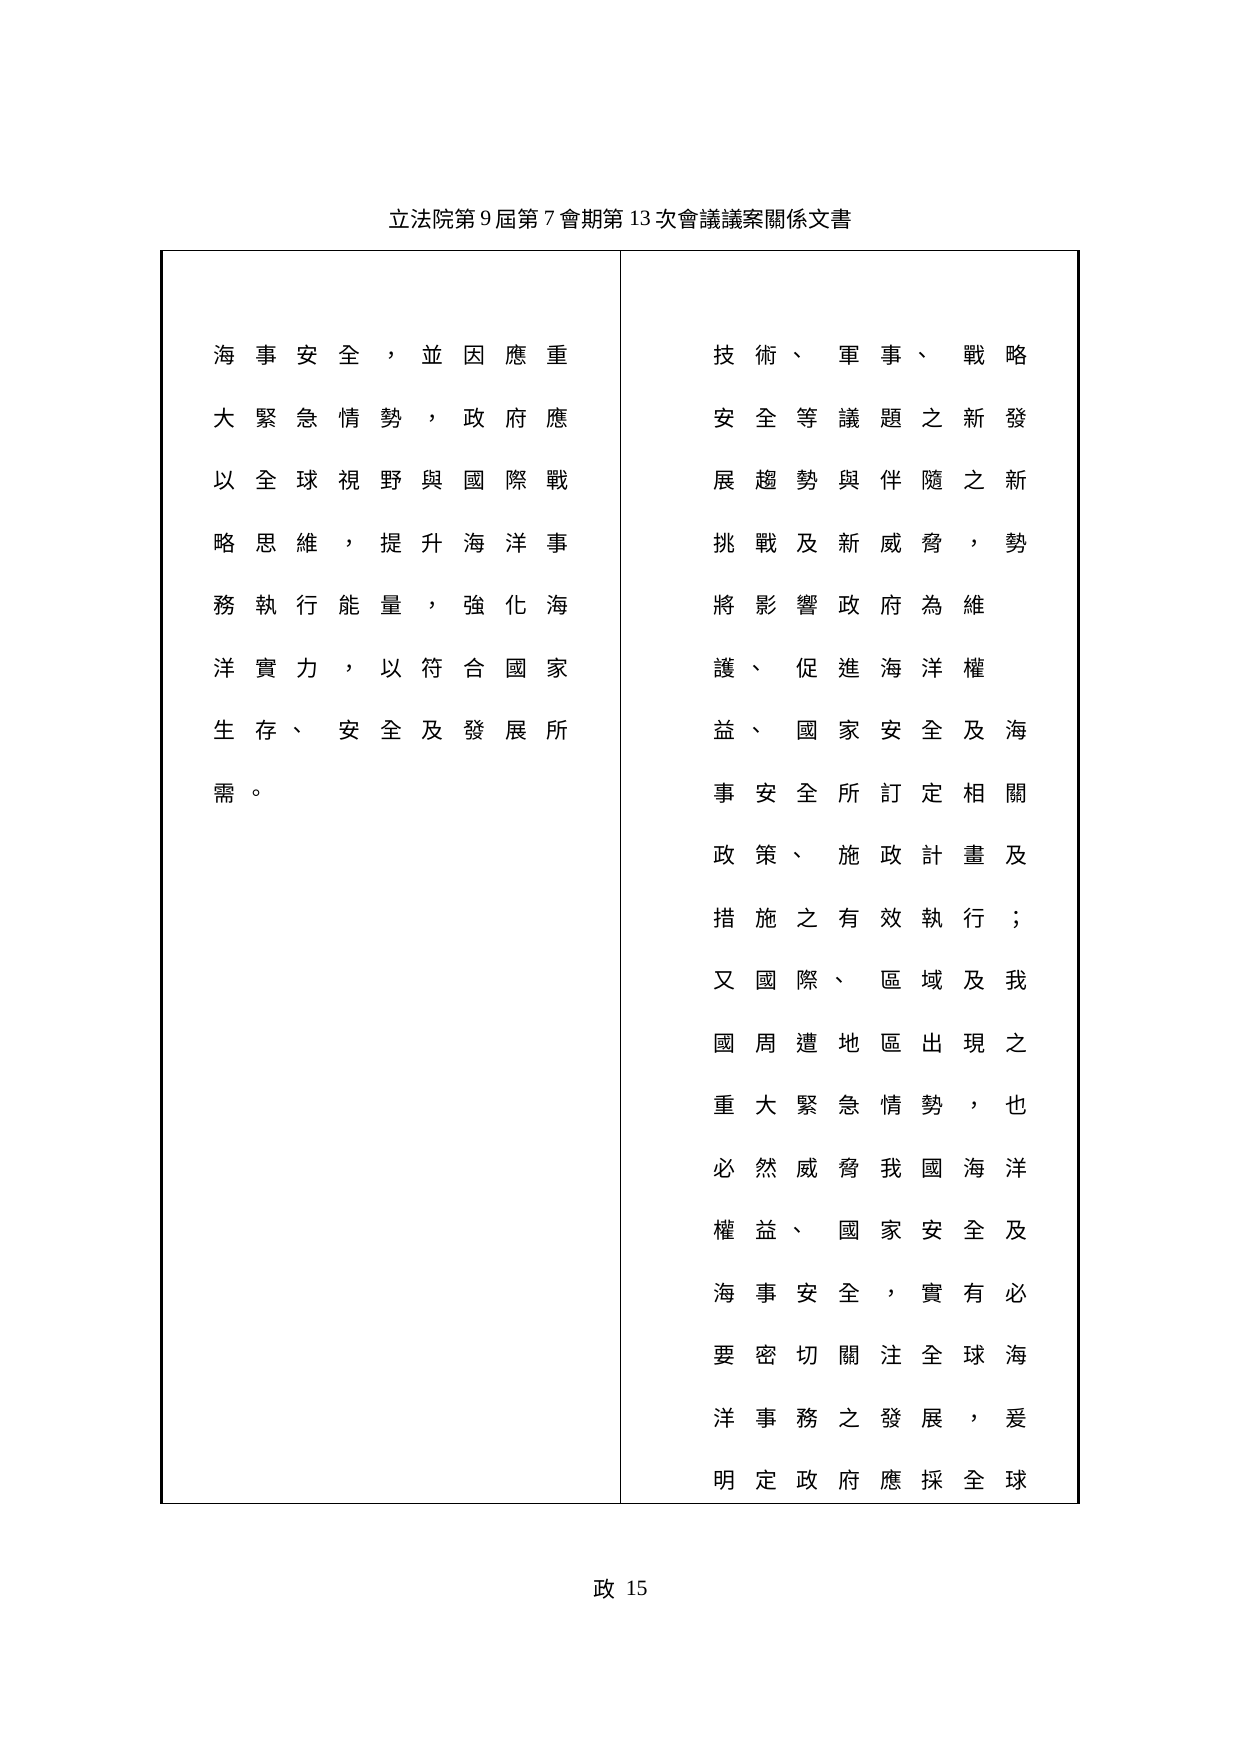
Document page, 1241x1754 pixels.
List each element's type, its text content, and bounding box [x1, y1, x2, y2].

table_cell 海事安全，並因應重大緊急情勢，政府應以全球視野與國際戰略思維，提升海洋事務執行能量，強化海洋實力，以符合國家生存、安全及發展所需。 [163, 251, 620, 1503]
table_cell 技術、軍事、戰略安全等議題之新發展趨勢與伴隨之新挑戰及新威脅，勢將影響政府為維護、促進海洋權益、國家安全及海事安全所訂定相關政策、施政計畫及措施之有效執行；又國際、區域及我國周遭地區出現之重大緊急情勢，也必然威脅我國海洋權益、國家安全及海事安全，實有必要密切關注全球海洋事務之發展，爰明定政府應採全球 [621, 251, 1077, 1503]
